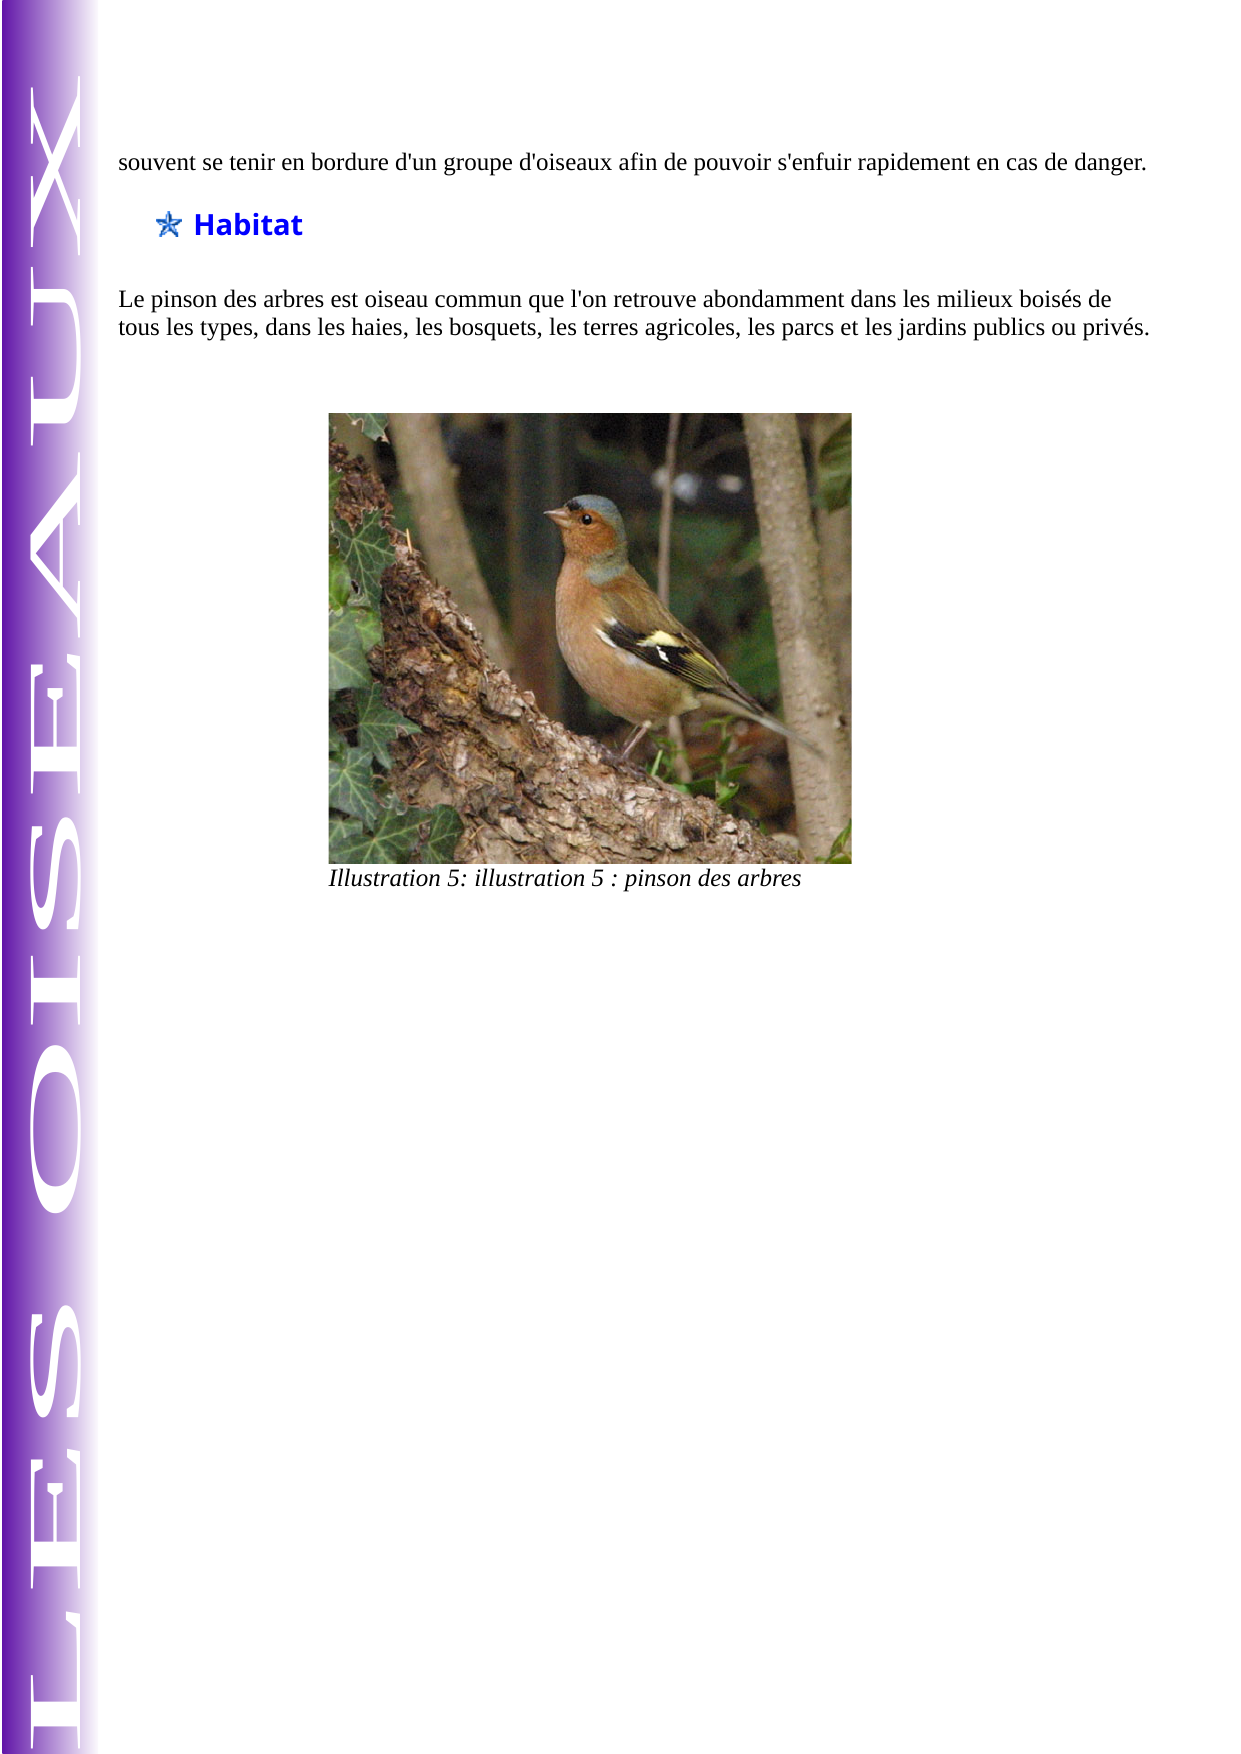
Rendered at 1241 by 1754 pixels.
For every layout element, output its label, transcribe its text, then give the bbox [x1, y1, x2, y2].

text souvent se tenir en bordure d'un groupe d'oiseaux afin de pouvoir s'enfuir rapidement en cas de danger. [118, 147, 1152, 176]
text Illustration 5: illustration 5 : pinson des arbres [328, 864, 851, 892]
picture [328, 413, 852, 864]
text Le pinson des arbres est oiseau commun que l'on retrouve abondamment dans les milieux boisés de tous les types, dans les haies, les bosquets, les terres agricoles, les parcs et les jardins publics ou privés. [118, 284, 1152, 341]
list Habitat [156, 204, 1152, 244]
picture [156, 211, 182, 237]
